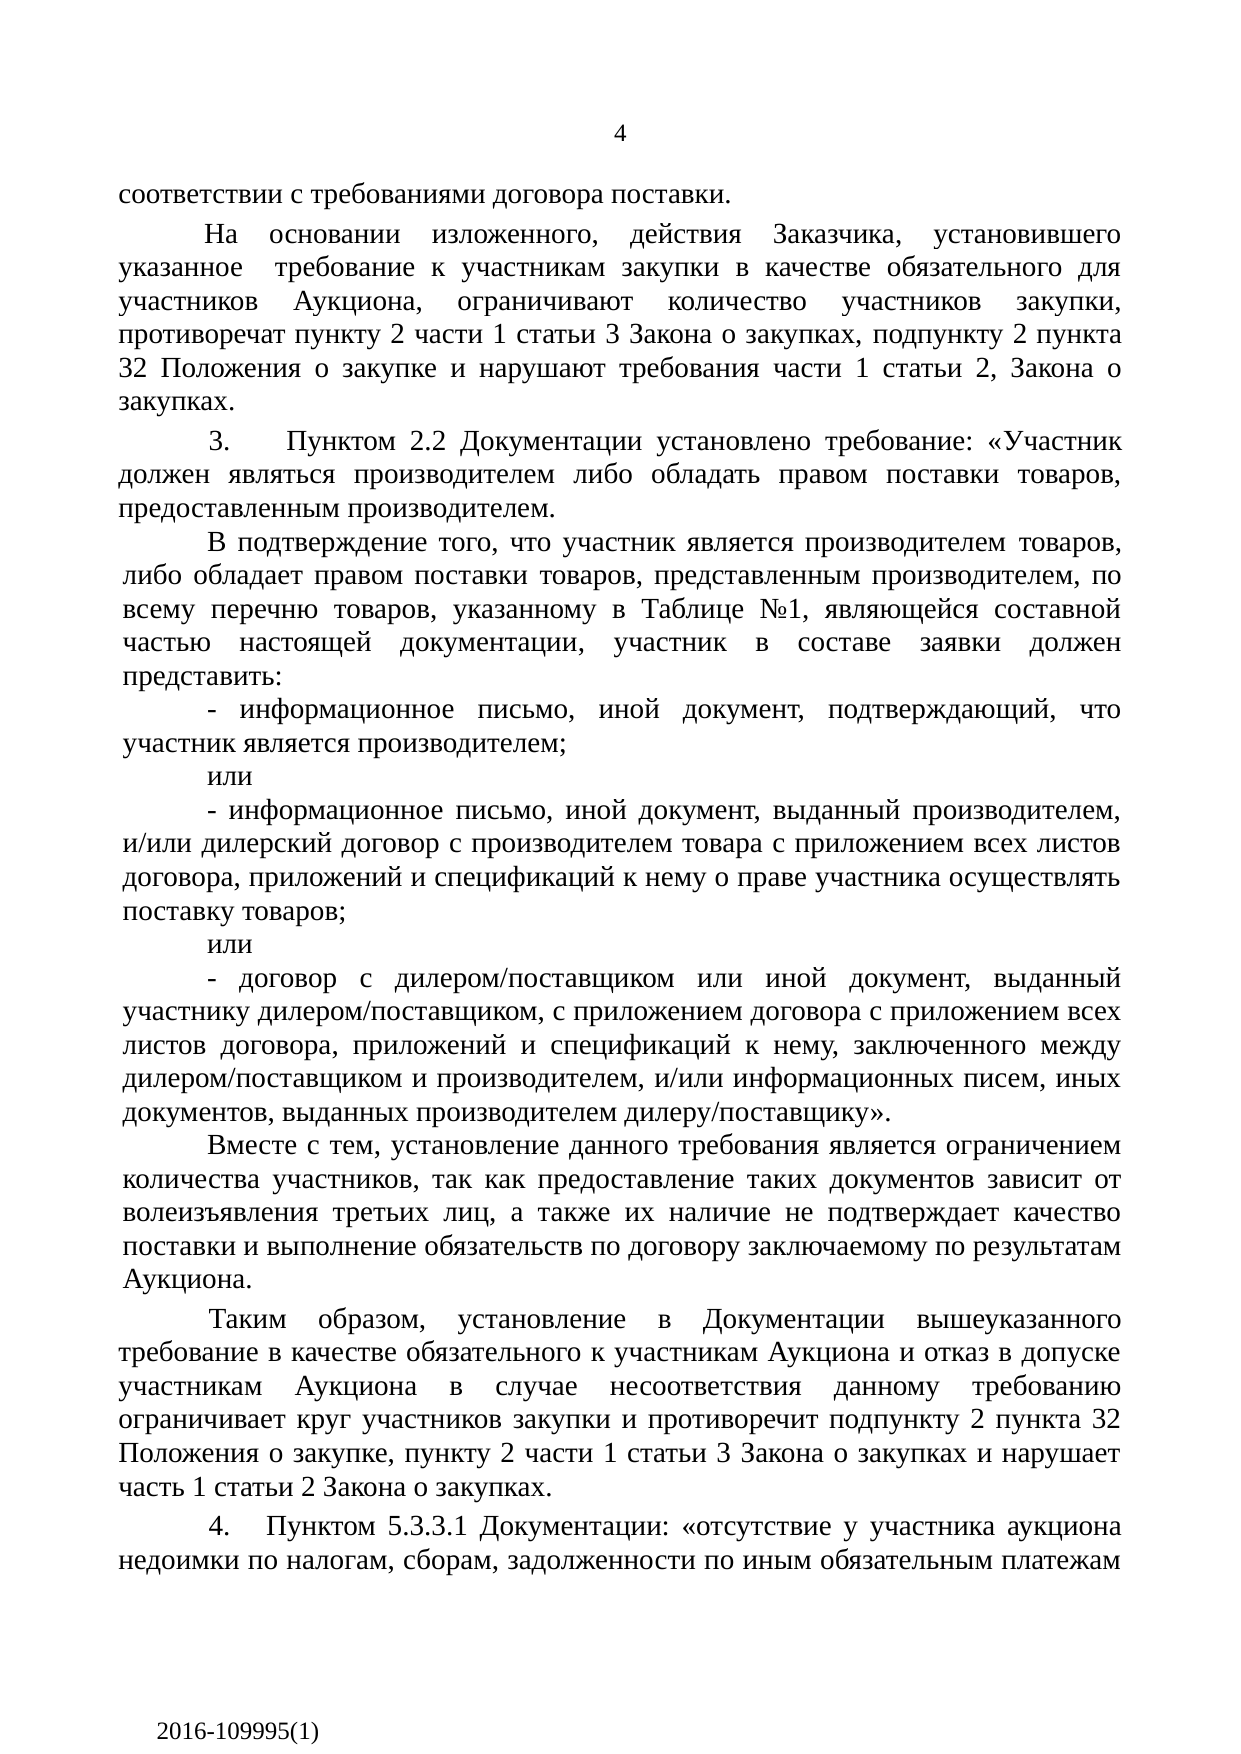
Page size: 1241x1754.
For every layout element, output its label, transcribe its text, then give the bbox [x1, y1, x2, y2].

text или [122, 758, 1122, 792]
text Вместе с тем, установление данного требования является ограничением количества участников, так как предоставление таких документов зависит от волеизъявления третьих лиц, а также их наличие не подтверждает качество поставки и выполнение обязательств по договору заключаемому по результатам Аукциона. [122, 1127, 1122, 1295]
text На основании изложенного, действия Заказчика, установившего указанное требование к участникам закупки в качестве обязательного для участников Аукциона, ограничивают количество участников закупки, противоречат пункту 2 части 1 статьи 3 Закона о закупках, подпункту 2 пункта 32 Положения о закупке и нарушают требования части 1 статьи 2, Закона о закупках. [118, 216, 1122, 417]
text Таким образом, установление в Документации вышеуказанного требование в качестве обязательного к участникам Аукциона и отказ в допуске участникам Аукциона в случае несоответствия данному требованию ограничивает круг участников закупки и противоречит подпункту 2 пункта 32 Положения о закупке, пункту 2 части 1 статьи 3 Закона о закупках и нарушает часть 1 статьи 2 Закона о закупках. [118, 1301, 1122, 1502]
text - информационное письмо, иной документ, выданный производителем, и/или дилерский договор с производителем товара с приложением всех листов договора, приложений и спецификаций к нему о праве участника осуществлять поставку товаров; [122, 792, 1122, 926]
text 4. Пунктом 5.3.3.1 Документации: «отсутствие у участника аукциона недоимки по налогам, сборам, задолженности по иным обязательным платежам [118, 1508, 1122, 1575]
text - информационное письмо, иной документ, подтверждающий, что участник является производителем; [122, 691, 1122, 758]
text 3. Пунктом 2.2 Документации установлено требование: «Участник должен являться производителем либо обладать правом поставки товаров, предоставленным производителем. [118, 423, 1122, 524]
text или [122, 926, 1122, 960]
text В подтверждение того, что участник является производителем товаров, либо обладает правом поставки товаров, представленным производителем, по всему перечню товаров, указанному в Таблице №1, являющейся составной частью настоящей документации, участник в составе заявки должен представить: [122, 524, 1122, 691]
text соответствии с требованиями договора поставки. [118, 176, 1122, 210]
text - договор с дилером/поставщиком или иной документ, выданный участнику дилером/поставщиком, с приложением договора с приложением всех листов договора, приложений и спецификаций к нему, заключенного между дилером/поставщиком и производителем, и/или информационных писем, иных документов, выданных производителем дилеру/поставщику». [122, 960, 1122, 1127]
